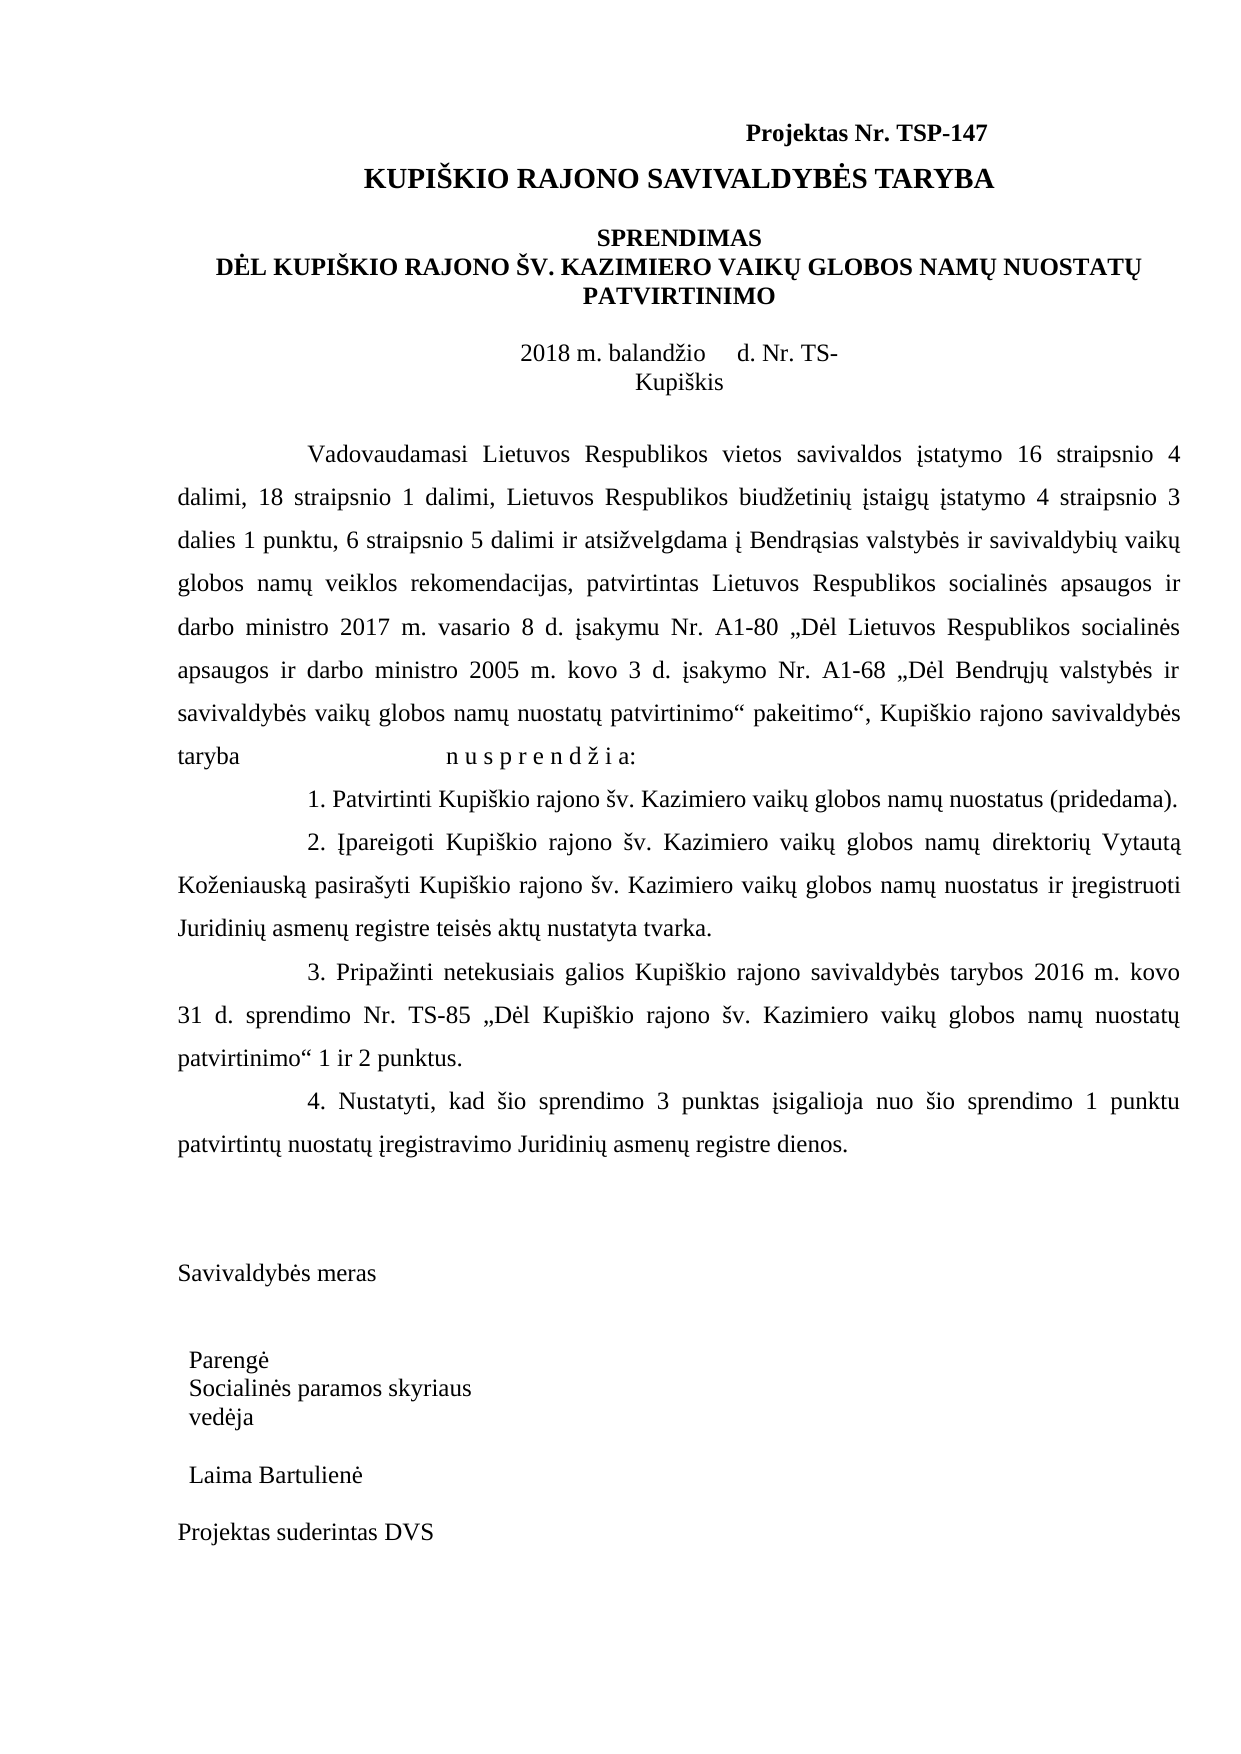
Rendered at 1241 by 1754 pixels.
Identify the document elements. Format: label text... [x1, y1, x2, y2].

text Savivaldybės meras [177, 1258, 1181, 1287]
text 4. Nustatyti, kad šio sprendimo 3 punktas įsigalioja nuo šio sprendimo 1 punktu patvirtintų nuostatų įregistravimo Juridinių asmenų registre dienos. [177, 1086, 1181, 1158]
text Projektas suderintas DVS [177, 1517, 1181, 1546]
text 1. Patvirtinti Kupiškio rajono šv. Kazimiero vaikų globos namų nuostatus (pridedama). [177, 784, 1181, 813]
text 2018 m. balandžio d. Nr. TS- [177, 338, 1181, 367]
table_header Parengė [177, 1345, 513, 1373]
table_cell Socialinės paramos skyriaus [177, 1374, 513, 1402]
table_cell vedėja [177, 1402, 513, 1431]
text 2. Įpareigoti Kupiškio rajono šv. Kazimiero vaikų globos namų direktorių Vytautą Koženiauską pasirašyti Kupiškio rajono šv. Kazimiero vaikų globos namų nuostatus ir įregistruoti Juridinių asmenų registre teisės aktų nustatyta tvarka. [177, 827, 1181, 942]
text Vadovaudamasi Lietuvos Respublikos vietos savivaldos įstatymo 16 straipsnio 4 dalimi, 18 straipsnio 1 dalimi, Lietuvos Respublikos biudžetinių įstaigų įstatymo 4 straipsnio 3 dalies 1 punktu, 6 straipsnio 5 dalimi ir atsižvelgdama į Bendrąsias valstybės ir savivaldybių vaikų globos namų veiklos rekomendacijas, patvirtintas Lietuvos Respublikos socialinės apsaugos ir darbo ministro 2017 m. vasario 8 d. įsakymu Nr. A1-80 „Dėl Lietuvos Respublikos socialinės apsaugos ir darbo ministro 2005 m. kovo 3 d. įsakymo Nr. A1-68 „Dėl Bendrųjų valstybės ir savivaldybės vaikų globos namų nuostatų patvirtinimo“ pakeitimo“, Kupiškio rajono savivaldybės taryba n u s p r e n d ž i a: [177, 439, 1181, 770]
table_cell [177, 1431, 513, 1460]
text DĖL KUPIŠKIO RAJONO ŠV. KAZIMIERO VAIKŲ GLOBOS NAMŲ NUOSTATŲ PATVIRTINIMO [177, 252, 1181, 310]
table_cell Laima Bartulienė [177, 1460, 513, 1488]
text Kupiškis [177, 367, 1181, 396]
text Projektas Nr. TSP-147 [177, 118, 1181, 147]
text SPRENDIMAS [177, 223, 1181, 252]
text KUPIŠKIO RAJONO SAVIVALDYBĖS TARYBA [177, 161, 1181, 195]
text 3. Pripažinti netekusiais galios Kupiškio rajono savivaldybės tarybos 2016 m. kovo 31 d. sprendimo Nr. TS-85 „Dėl Kupiškio rajono šv. Kazimiero vaikų globos namų nuostatų patvirtinimo“ 1 ir 2 punktus. [177, 957, 1181, 1072]
